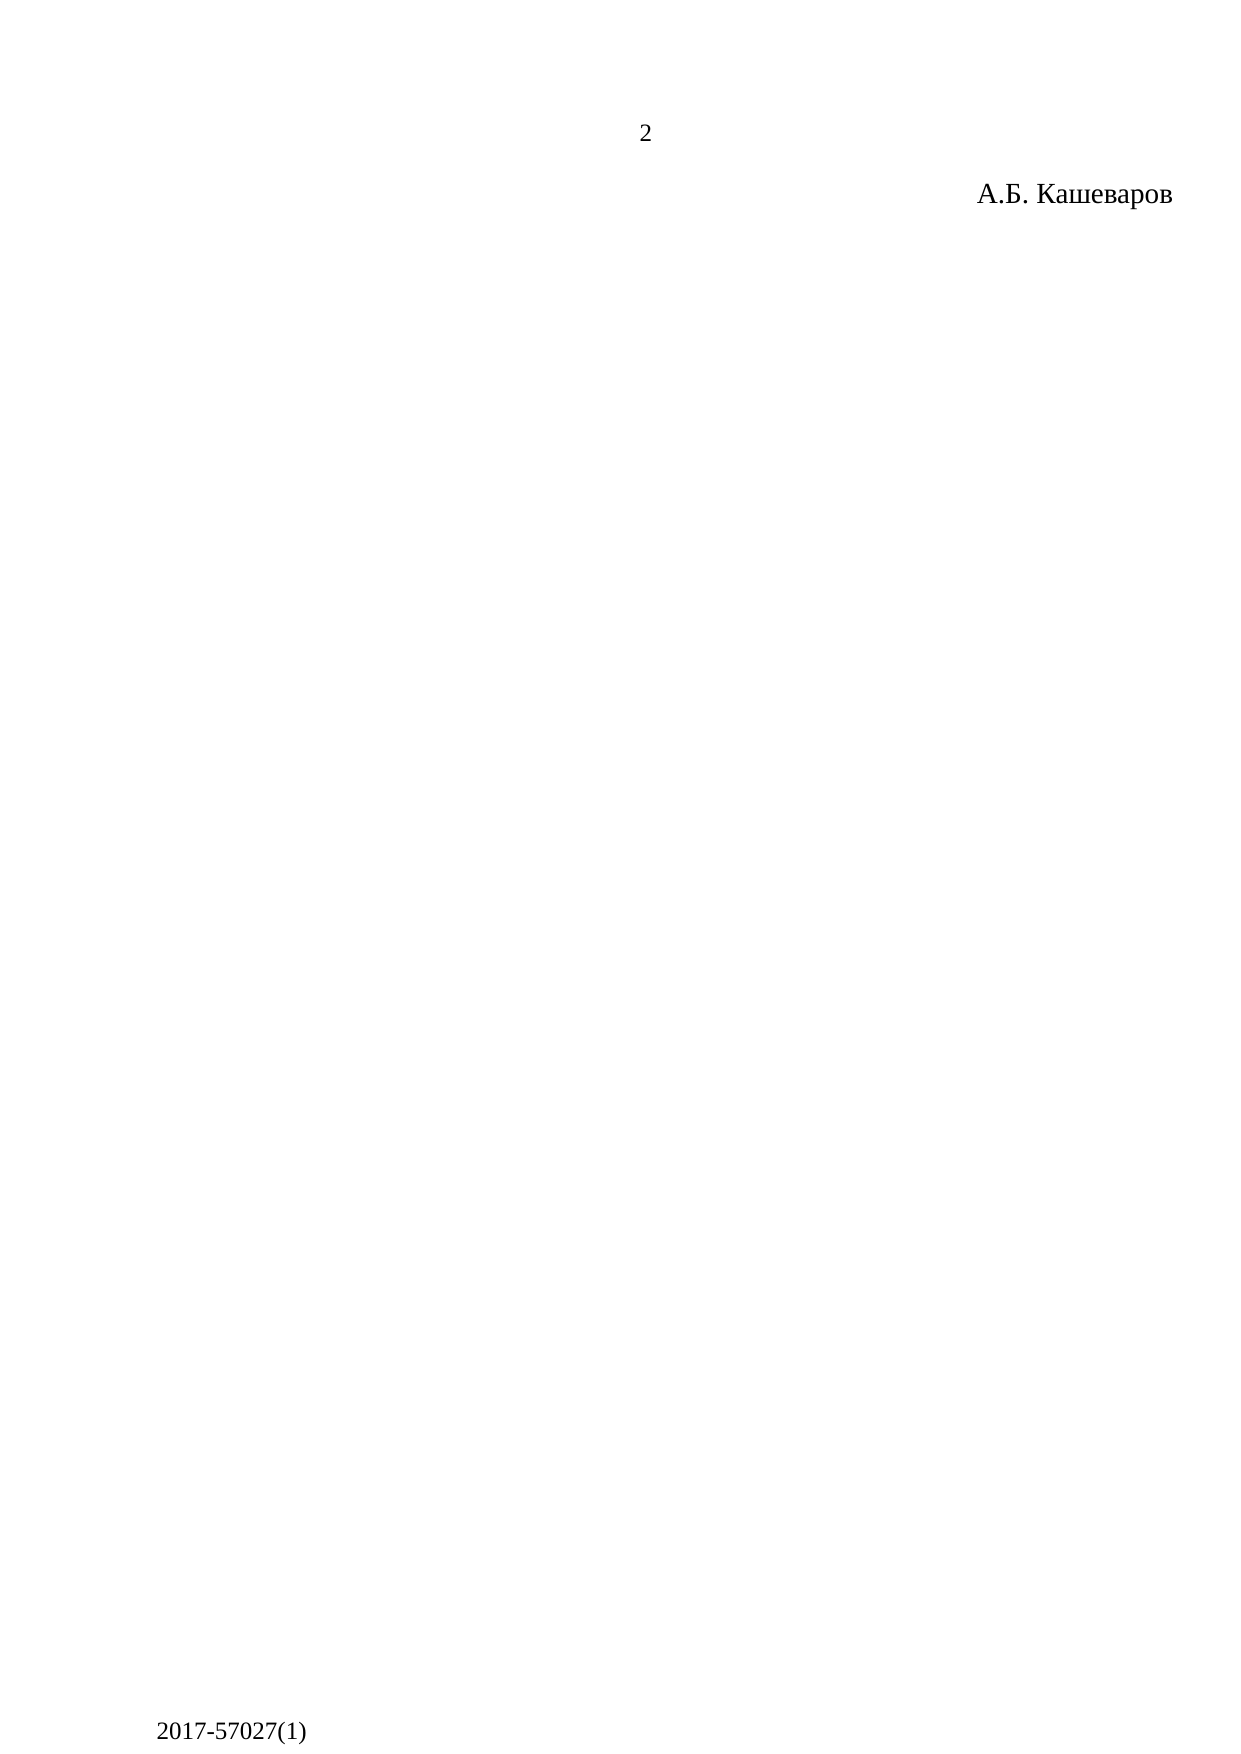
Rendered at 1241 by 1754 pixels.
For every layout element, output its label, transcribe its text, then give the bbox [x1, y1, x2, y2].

text А.Б. Кашеваров [118, 176, 1173, 210]
